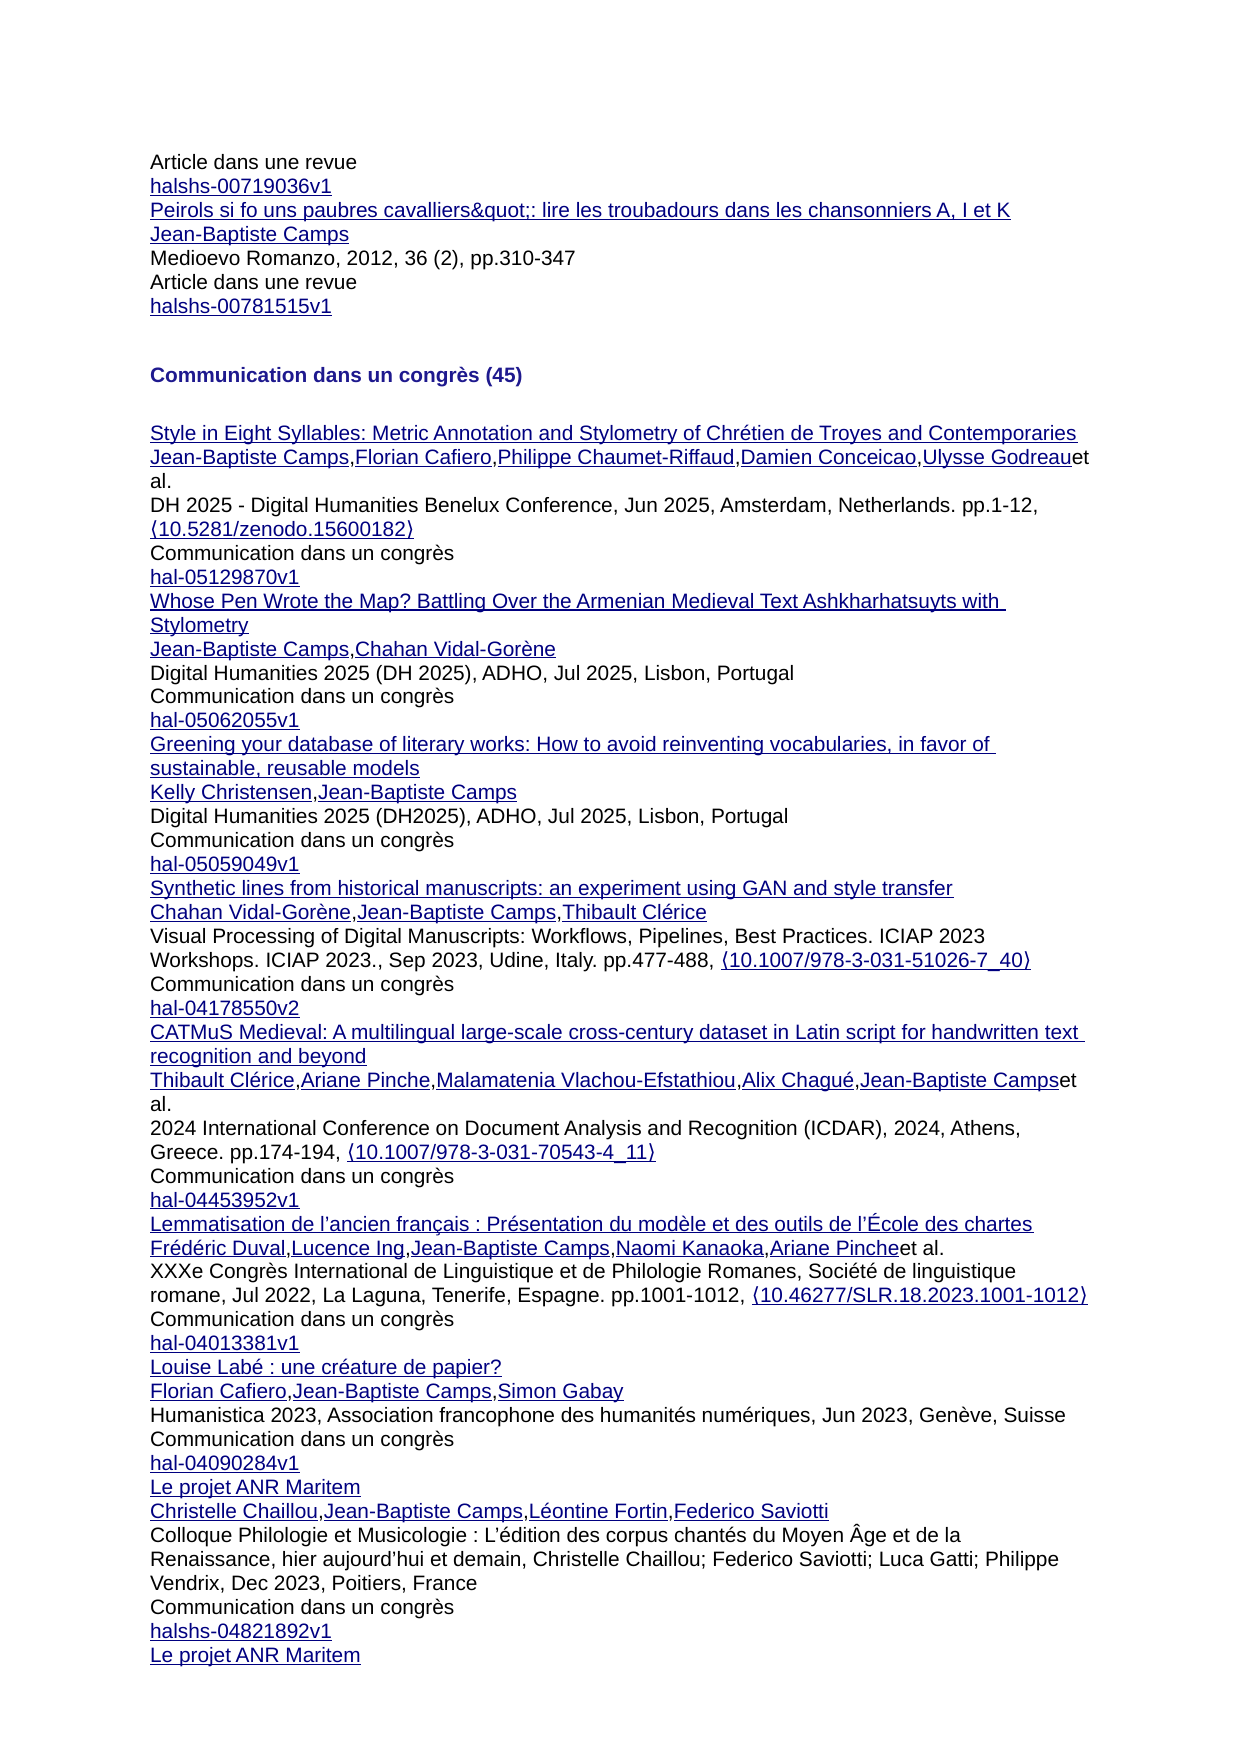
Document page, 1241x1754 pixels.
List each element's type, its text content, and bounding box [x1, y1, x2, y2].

table_cell Lemmatisation de l’ancien français : Présentation du modèle et des outils de l’École des chartes Frédéric Duval,Lucence Ing,Jean-Baptiste Camps,Naomi Kanaoka,Ariane Pincheet al. XXXe Congrès International de Linguistique et de Philologie Romanes, Société de linguistique romane, Jul 2022, La Laguna, Tenerife, Espagne. pp.1001-1012, ⟨10.46277/SLR.18.2023.1001-1012⟩ Communication dans un congrès hal-04013381v1 [150, 1211, 1090, 1355]
subtitle Communication dans un congrès (45) [150, 362, 1090, 386]
table_cell Louise Labé : une créature de papier? Florian Cafiero,Jean-Baptiste Camps,Simon Gabay Humanistica 2023, Association francophone des humanités numériques, Jun 2023, Genève, Suisse Communication dans un congrès hal-04090284v1 [150, 1355, 1090, 1475]
table_cell Whose Pen Wrote the Map? Battling Over the Armenian Medieval Text Ashkharhatsuyts with Stylometry Jean-Baptiste Camps,Chahan Vidal-Gorène Digital Humanities 2025 (DH 2025), ADHO, Jul 2025, Lisbon, Portugal Communication dans un congrès hal-05062055v1 [150, 589, 1090, 732]
table_cell Le projet ANR Maritem Christelle Chaillou,Jean-Baptiste Camps,Léontine Fortin,Federico Saviotti Colloque Philologie et Musicologie : L’édition des corpus chantés du Moyen Âge et de la Renaissance, hier aujourd’hui et demain, Christelle Chaillou; Federico Saviotti; Luca Gatti; Philippe Vendrix, Dec 2023, Poitiers, France Communication dans un congrès halshs-04821892v1 [150, 1475, 1090, 1643]
table_cell Greening your database of literary works: How to avoid reinventing vocabularies, in favor of sustainable, reusable models Kelly Christensen,Jean-Baptiste Camps Digital Humanities 2025 (DH2025), ADHO, Jul 2025, Lisbon, Portugal Communication dans un congrès hal-05059049v1 [150, 732, 1090, 876]
table_cell Peirols si fo uns paubres cavalliers&quot;: lire les troubadours dans les chansonniers A, I et K Jean-Baptiste Camps Medioevo Romanzo, 2012, 36 (2), pp.310-347 Article dans une revue halshs-00781515v1 [150, 198, 1090, 318]
table_cell Synthetic lines from historical manuscripts: an experiment using GAN and style transfer Chahan Vidal-Gorène,Jean-Baptiste Camps,Thibault Clérice Visual Processing of Digital Manuscripts: Workflows, Pipelines, Best Practices. ICIAP 2023 Workshops. ICIAP 2023., Sep 2023, Udine, Italy. pp.477-488, ⟨10.1007/978-3-031-51026-7_40⟩ Communication dans un congrès hal-04178550v2 [150, 876, 1090, 1020]
table_cell CATMuS Medieval: A multilingual large-scale cross-century dataset in Latin script for handwritten text recognition and beyond Thibault Clérice,Ariane Pinche,Malamatenia Vlachou-Efstathiou,Alix Chagué,Jean-Baptiste Campset al. 2024 International Conference on Document Analysis and Recognition (ICDAR), 2024, Athens, Greece. pp.174-194, ⟨10.1007/978-3-031-70543-4_11⟩ Communication dans un congrès hal-04453952v1 [150, 1020, 1090, 1211]
table_header Style in Eight Syllables: Metric Annotation and Stylometry of Chrétien de Troyes and Contemporaries Jean-Baptiste Camps,Florian Cafiero,Philippe Chaumet-Riffaud,Damien Conceicao,Ulysse Godreauet al. DH 2025 - Digital Humanities Benelux Conference, Jun 2025, Amsterdam, Netherlands. pp.1-12, ⟨10.5281/zenodo.15600182⟩ Communication dans un congrès hal-05129870v1 [150, 421, 1090, 588]
table_cell Le projet ANR Maritem [150, 1643, 1090, 1667]
table_cell Article dans une revue halshs-00719036v1 [150, 150, 1090, 198]
